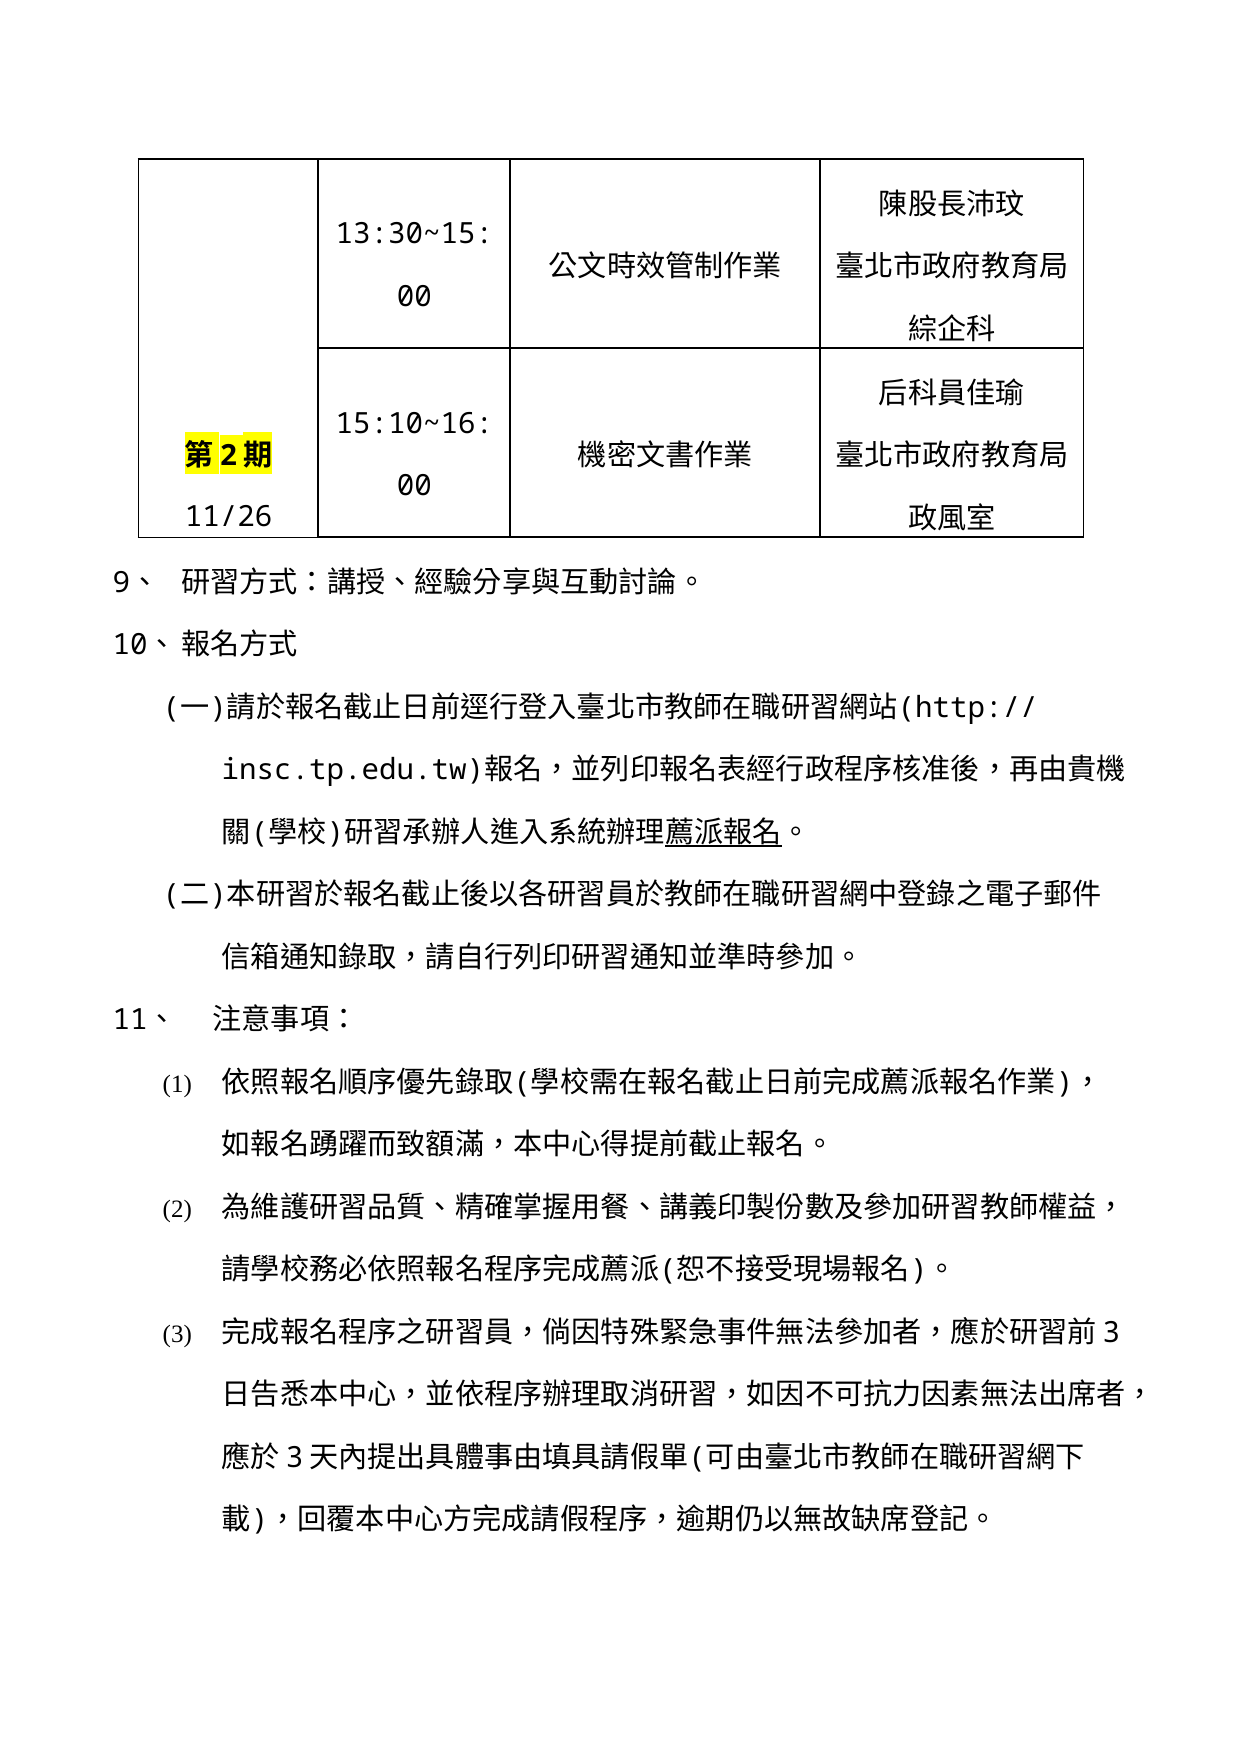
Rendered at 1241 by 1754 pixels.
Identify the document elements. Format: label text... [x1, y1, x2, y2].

text (一)請於報名截止日前逕行登入臺北市教師在職研習網站(http://insc.tp.edu.tw)報名，並列印報名表經行政程序核准後，再由貴機關(學校)研習承辦人進入系統辦理薦派報名。 [162, 663, 1128, 850]
list 報名方式 [112, 600, 1128, 663]
table_cell 公文時效管制作業 [511, 160, 819, 347]
list 為維護研習品質、精確掌握用餐、講義印製份數及參加研習教師權益，請學校務必依照報名程序完成薦派(恕不接受現場報名)。 [162, 1163, 1128, 1288]
table_cell 13:30~15:00 [319, 160, 509, 347]
list 注意事項： [112, 975, 1128, 1038]
table_cell 陳股長沛玟 臺北市政府教育局綜企科 [821, 160, 1083, 347]
list 研習方式：講授、經驗分享與互動討論。 [112, 538, 1128, 600]
table_cell 后科員佳瑜 臺北市政府教育局政風室 [821, 349, 1083, 536]
text (二)本研習於報名截止後以各研習員於教師在職研習網中登錄之電子郵件信箱通知錄取，請自行列印研習通知並準時參加。 [162, 850, 1128, 975]
table_cell 15:10~16:00 [319, 349, 509, 536]
list 依照報名順序優先錄取(學校需在報名截止日前完成薦派報名作業)，如報名踴躍而致額滿，本中心得提前截止報名。 [162, 1038, 1128, 1163]
table_cell 機密文書作業 [511, 349, 819, 536]
table_cell 第1期 11/19 （星期二） 第2期 11/26 （星期二） [139, 160, 317, 536]
list 完成報名程序之研習員，倘因特殊緊急事件無法參加者，應於研習前3日告悉本中心，並依程序辦理取消研習，如因不可抗力因素無法出席者，應於3天內提出具體事由填具請假單(可由臺北市教師在職研習網下載)，回覆本中心方完成請假程序，逾期仍以無故缺席登記。 [162, 1288, 1128, 1538]
